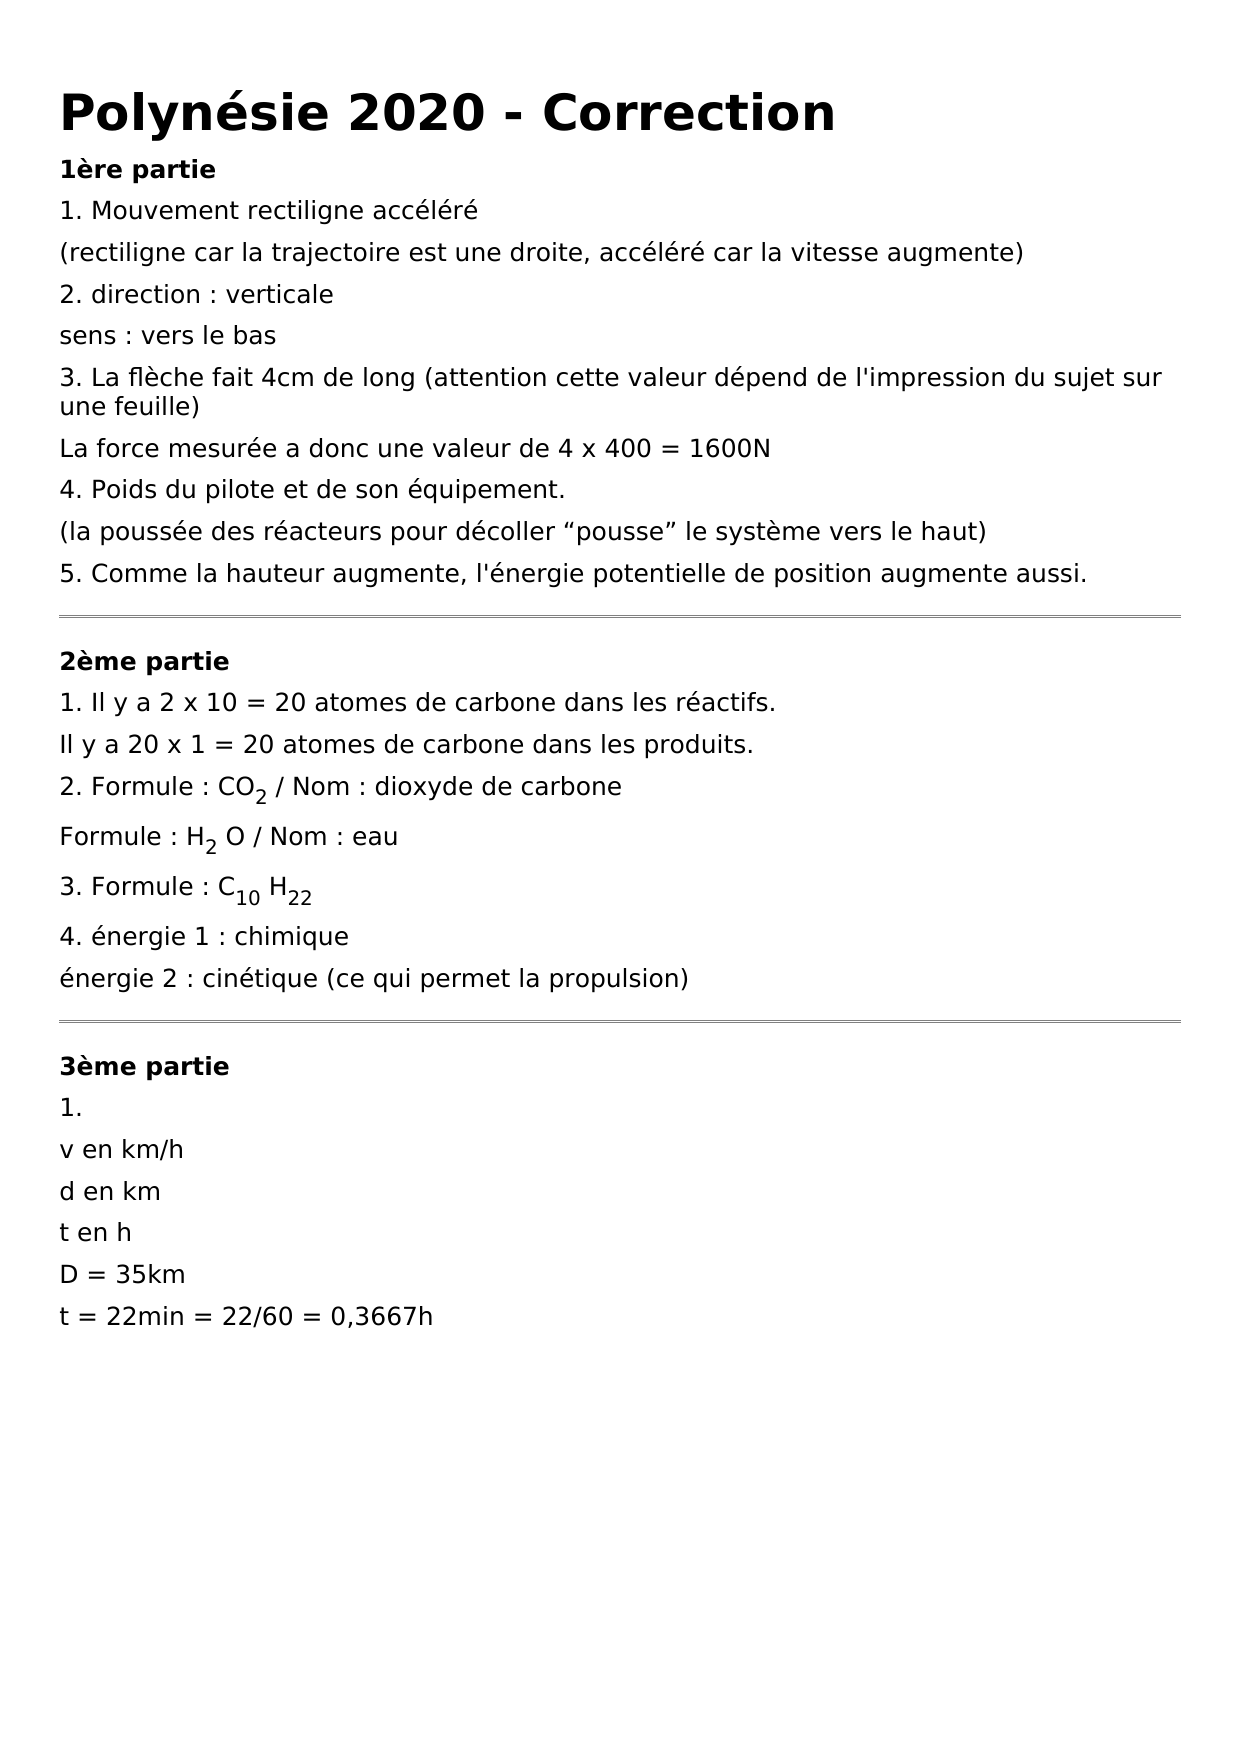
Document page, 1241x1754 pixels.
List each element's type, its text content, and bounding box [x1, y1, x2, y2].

text 3. La flèche fait 4cm de long (attention cette valeur dépend de l'impression du sujet sur une feuille) [59, 363, 1181, 421]
text D = 35km [59, 1260, 1181, 1289]
text 1. Mouvement rectiligne accéléré [59, 196, 1181, 226]
text (la poussée des réacteurs pour décoller “pousse” le système vers le haut) [59, 517, 1181, 546]
text 2. direction : verticale [59, 280, 1181, 309]
text 5. Comme la hauteur augmente, l'énergie potentielle de position augmente aussi. [59, 559, 1181, 588]
text La force mesurée a donc une valeur de 4 x 400 = 1600N [59, 434, 1181, 463]
text d en km [59, 1177, 1181, 1206]
text 1. Il y a 2 x 10 = 20 atomes de carbone dans les réactifs. [59, 689, 1181, 718]
text (rectiligne car la trajectoire est une droite, accéléré car la vitesse augmente) [59, 238, 1181, 267]
text Il y a 20 x 1 = 20 atomes de carbone dans les produits. [59, 730, 1181, 759]
text 1. [59, 1094, 1181, 1123]
text v en km/h [59, 1135, 1181, 1164]
text 2. Formule : CO2 / Nom : dioxyde de carbone [59, 772, 1181, 809]
text 4. énergie 1 : chimique [59, 922, 1181, 951]
text sens : vers le bas [59, 321, 1181, 351]
text t en h [59, 1219, 1181, 1248]
text énergie 2 : cinétique (ce qui permet la propulsion) [59, 964, 1181, 993]
text Formule : H2 O / Nom : eau [59, 822, 1181, 860]
text 2ème partie [59, 647, 1181, 676]
text 4. Poids du pilote et de son équipement. [59, 476, 1181, 505]
text 1ère partie [59, 155, 1181, 184]
text t = 22min = 22/60 = 0,3667h [59, 1302, 1181, 1331]
subtitle Polynésie 2020 - Correction [59, 84, 1181, 142]
text 3ème partie [59, 1052, 1181, 1081]
text 3. Formule : C10 H22 [59, 872, 1181, 910]
